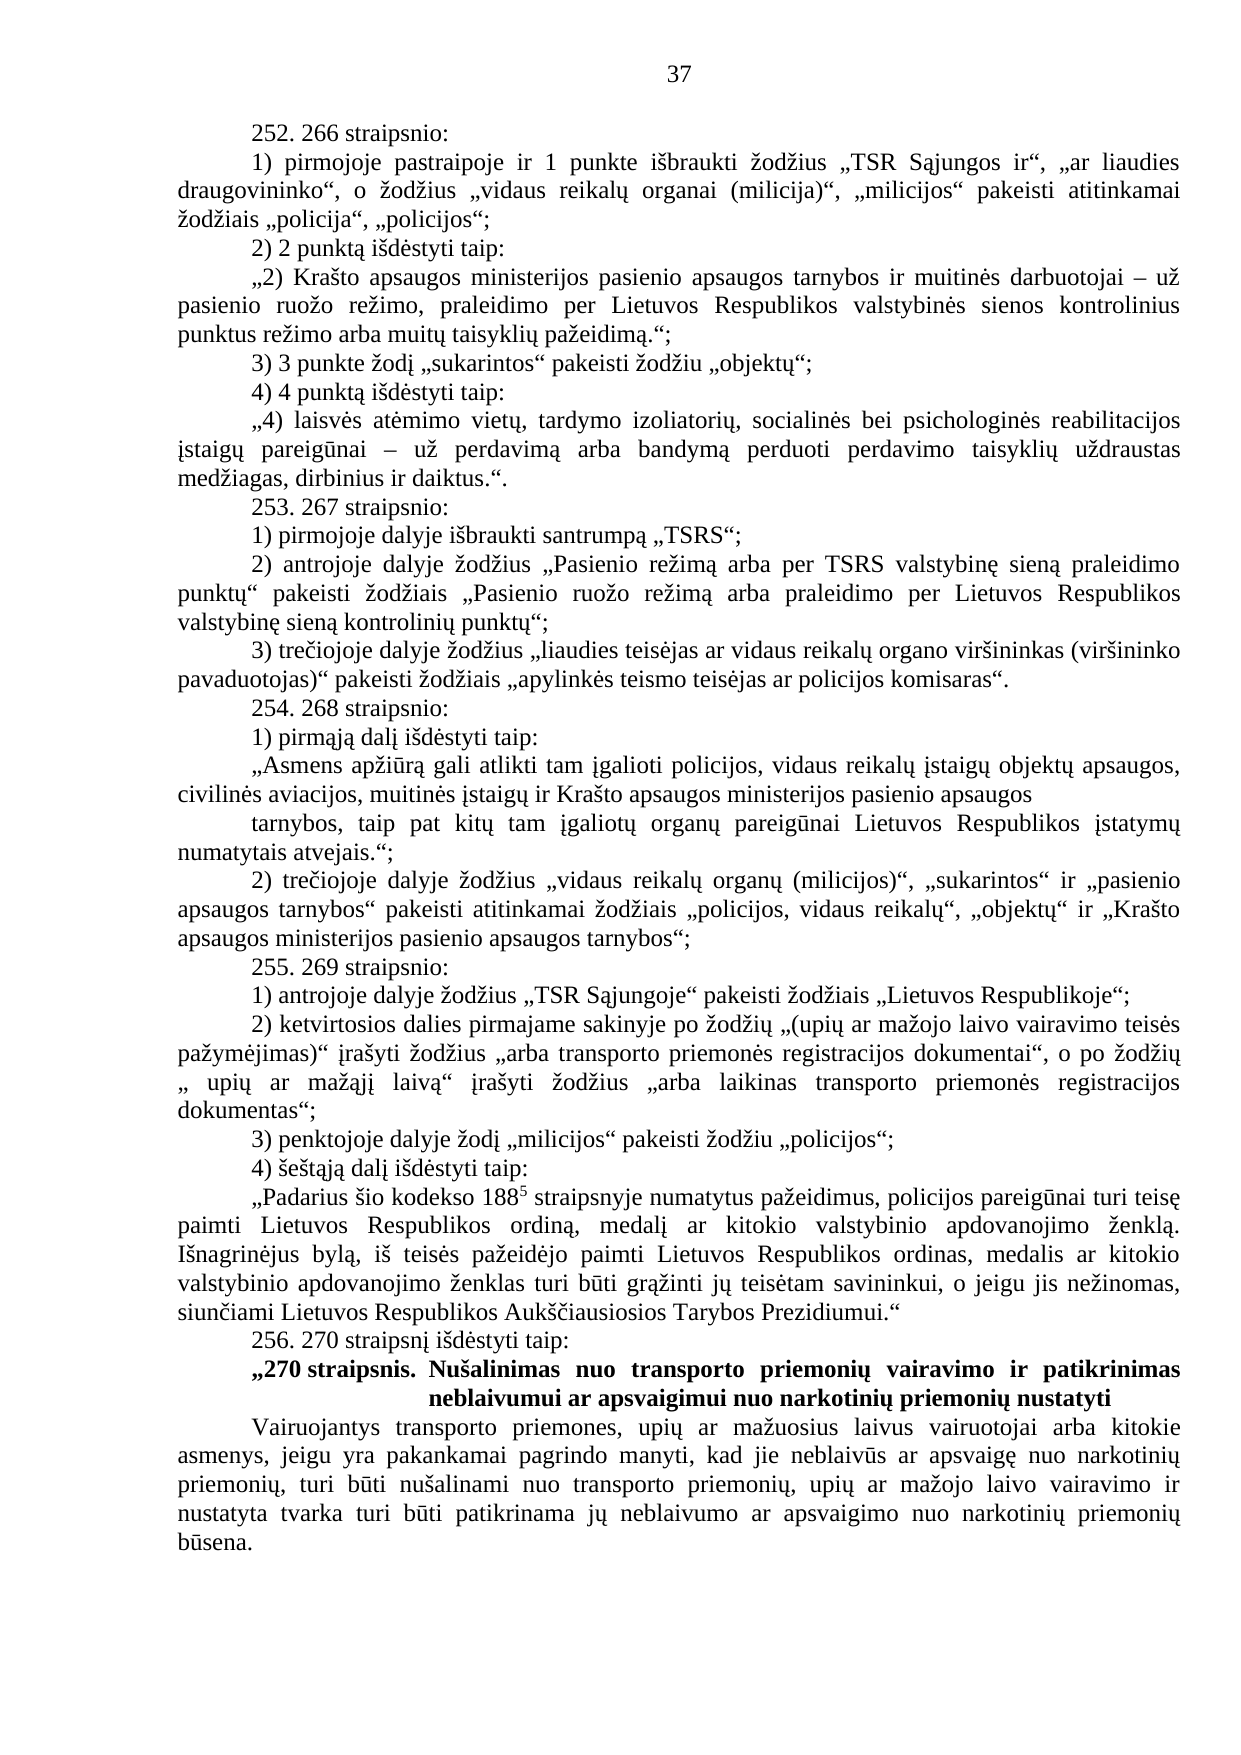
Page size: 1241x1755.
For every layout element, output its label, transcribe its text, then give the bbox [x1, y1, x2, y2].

text 4) šeštąją dalį išdėstyti taip: [177, 1153, 1181, 1182]
text tarnybos, taip pat kitų tam įgaliotų organų pareigūnai Lietuvos Respublikos įstatymų numatytais atvejais.“; [177, 808, 1181, 866]
text „4) laisvės atėmimo vietų, tardymo izoliatorių, socialinės bei psichologinės reabilitacijos įstaigų pareigūnai – už perdavimą arba bandymą perduoti perdavimo taisyklių uždraustas medžiagas, dirbinius ir daiktus.“. [177, 406, 1181, 492]
text 255. 269 straipsnio: [177, 952, 1181, 981]
text „2) Krašto apsaugos ministerijos pasienio apsaugos tarnybos ir muitinės darbuotojai – už pasienio ruožo režimo, praleidimo per Lietuvos Respublikos valstybinės sienos kontrolinius punktus režimo arba muitų taisyklių pažeidimą.“; [177, 262, 1181, 348]
text 2) ketvirtosios dalies pirmajame sakinyje po žodžių „(upių ar mažojo laivo vairavimo teisės pažymėjimas)“ įrašyti žodžius „arba transporto priemonės registracijos dokumentai“, o po žodžių „ upių ar mažąjį laivą“ įrašyti žodžius „arba laikinas transporto priemonės registracijos dokumentas“; [177, 1009, 1181, 1124]
text „Asmens apžiūrą gali atlikti tam įgalioti policijos, vidaus reikalų įstaigų objektų apsaugos, civilinės aviacijos, muitinės įstaigų ir Krašto apsaugos ministerijos pasienio apsaugos [177, 751, 1181, 808]
text „270 straipsnis. Nušalinimas nuo transporto priemonių vairavimo ir patikrinimas neblaivumui ar apsvaigimui nuo narkotinių priemonių nustatyti [251, 1354, 1181, 1412]
text 3) trečiojoje dalyje žodžius „liaudies teisėjas ar vidaus reikalų organo viršininkas (viršininko pavaduotojas)“ pakeisti žodžiais „apylinkės teismo teisėjas ar policijos komisaras“. [177, 636, 1181, 693]
text 1) pirmojoje pastraipoje ir 1 punkte išbraukti žodžius „TSR Sąjungos ir“, „ar liaudies draugovininko“, o žodžius „vidaus reikalų organai (milicija)“, „milicijos“ pakeisti atitinkamai žodžiais „policija“, „policijos“; [177, 147, 1181, 233]
text 2) 2 punktą išdėstyti taip: [177, 233, 1181, 262]
text 252. 266 straipsnio: [177, 118, 1181, 147]
text 254. 268 straipsnio: [177, 693, 1181, 722]
text 1) antrojoje dalyje žodžius „TSR Sąjungoje“ pakeisti žodžiais „Lietuvos Respublikoje“; [177, 981, 1181, 1009]
text 3) penktojoje dalyje žodį „milicijos“ pakeisti žodžiu „policijos“; [177, 1124, 1181, 1153]
text 253. 267 straipsnio: [177, 492, 1181, 521]
text 2) antrojoje dalyje žodžius „Pasienio režimą arba per TSRS valstybinę sieną praleidimo punktų“ pakeisti žodžiais „Pasienio ruožo režimą arba praleidimo per Lietuvos Respublikos valstybinę sieną kontrolinių punktų“; [177, 549, 1181, 636]
text 1) pirmojoje dalyje išbraukti santrumpą „TSRS“; [177, 521, 1181, 549]
text 3) 3 punkte žodį „sukarintos“ pakeisti žodžiu „objektų“; [177, 348, 1181, 377]
text „Padarius šio kodekso 1885 straipsnyje numatytus pažeidimus, policijos pareigūnai turi teisę paimti Lietuvos Respublikos ordiną, medalį ar kitokio valstybinio apdovanojimo ženklą. Išnagrinėjus bylą, iš teisės pažeidėjo paimti Lietuvos Respublikos ordinas, medalis ar kitokio valstybinio apdovanojimo ženklas turi būti grąžinti jų teisėtam savininkui, o jeigu jis nežinomas, siunčiami Lietuvos Respublikos Aukščiausiosios Tarybos Prezidiumui.“ [177, 1182, 1181, 1326]
text Vairuojantys transporto priemones, upių ar mažuosius laivus vairuotojai arba kitokie asmenys, jeigu yra pakankamai pagrindo manyti, kad jie neblaivūs ar apsvaigę nuo narkotinių priemonių, turi būti nušalinami nuo transporto priemonių, upių ar mažojo laivo vairavimo ir nustatyta tvarka turi būti patikrinama jų neblaivumo ar apsvaigimo nuo narkotinių priemonių būsena. [177, 1412, 1181, 1556]
text 2) trečiojoje dalyje žodžius „vidaus reikalų organų (milicijos)“, „sukarintos“ ir „pasienio apsaugos tarnybos“ pakeisti atitinkamai žodžiais „policijos, vidaus reikalų“, „objektų“ ir „Krašto apsaugos ministerijos pasienio apsaugos tarnybos“; [177, 866, 1181, 952]
text 256. 270 straipsnį išdėstyti taip: [177, 1326, 1181, 1354]
text 4) 4 punktą išdėstyti taip: [177, 377, 1181, 406]
text 1) pirmąją dalį išdėstyti taip: [177, 722, 1181, 751]
